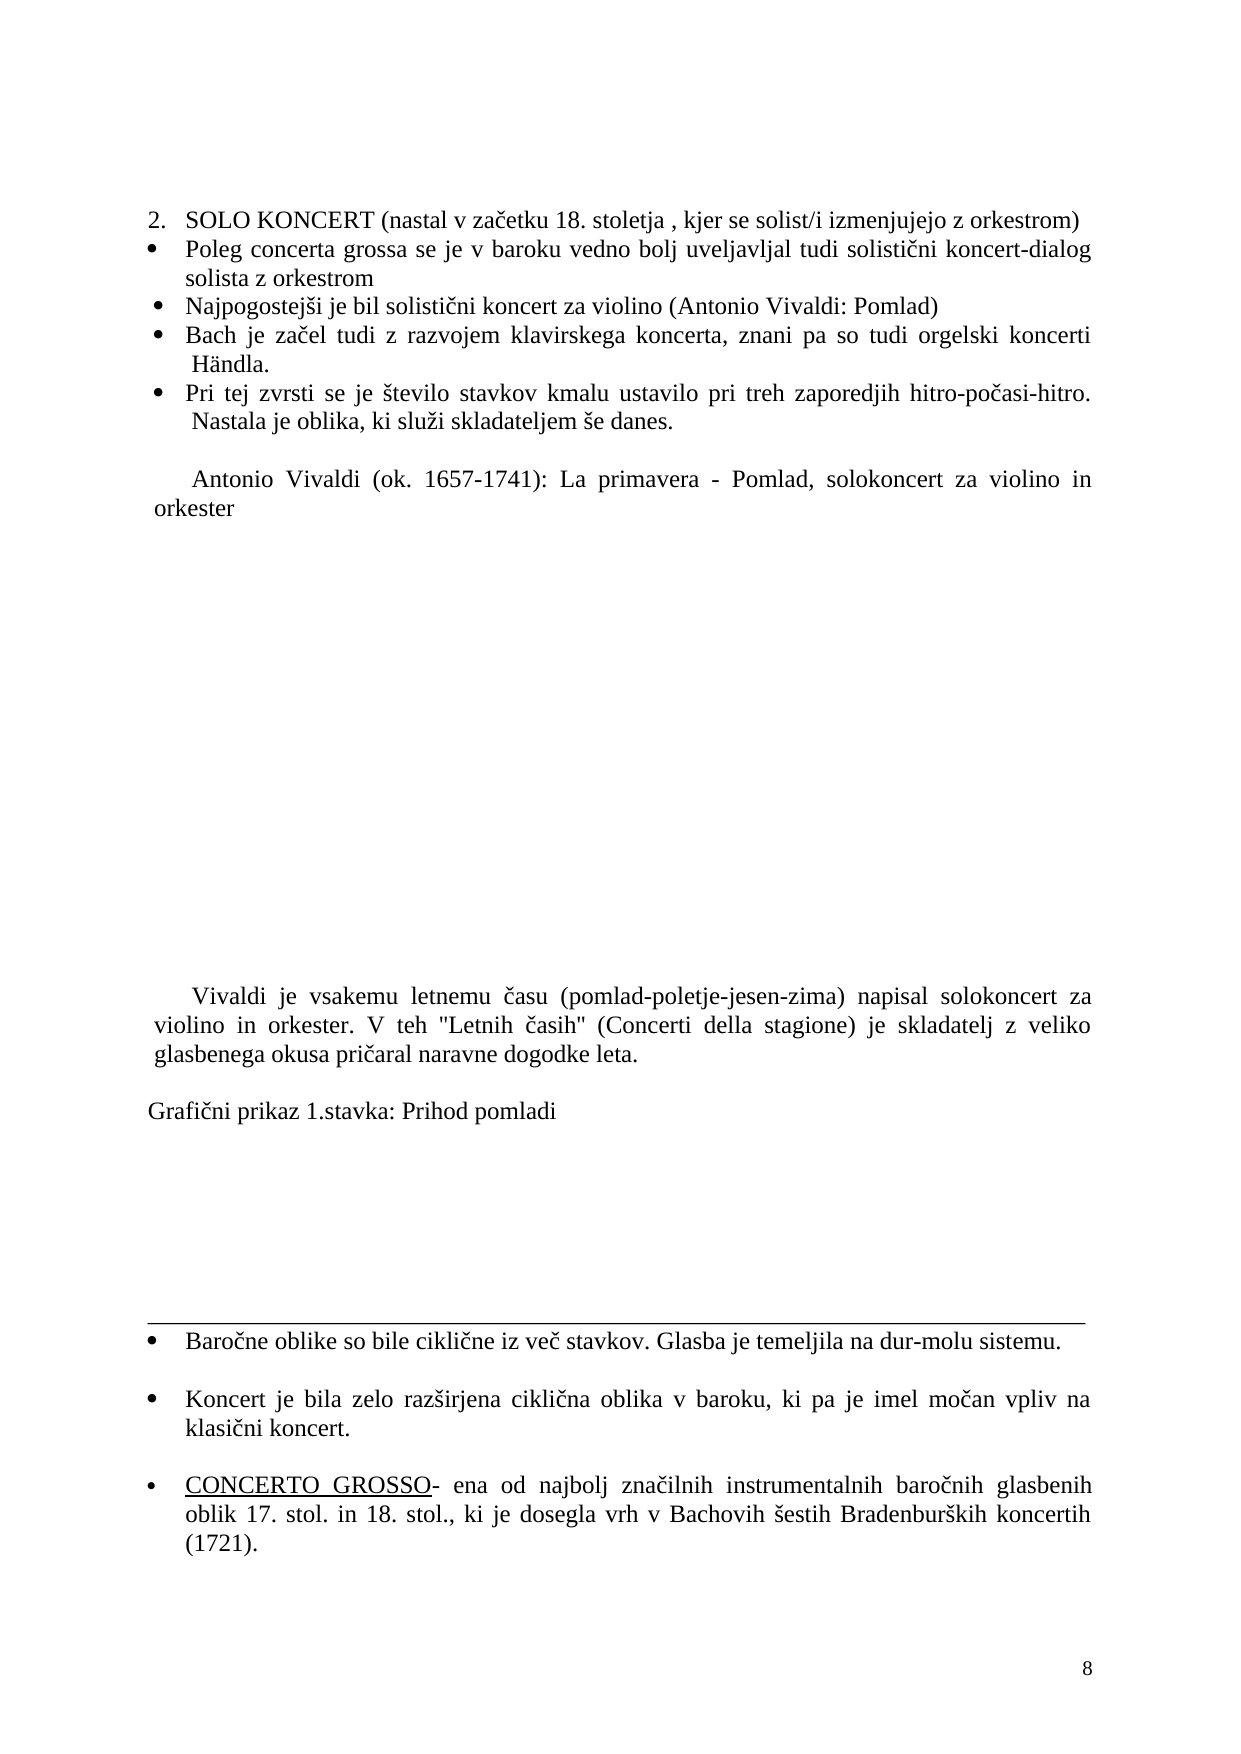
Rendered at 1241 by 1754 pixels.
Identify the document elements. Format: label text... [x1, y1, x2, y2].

list Koncert je bila zelo razširjena ciklična oblika v baroku, ki pa je imel močan vpliv na klasični koncert. [148, 1384, 1093, 1441]
list CONCERTO GROSSO- ena od najbolj značilnih instrumentalnih baročnih glasbenih oblik 17. stol. in 18. stol., ki je dosegla vrh v Bachovih šestih Bradenburških koncertih (1721). [148, 1470, 1093, 1556]
text Vivaldi je vsakemu letnemu času (pomlad-poletje-jesen-zima) napisal solokoncert za violino in orkester. V teh ''Letnih časih'' (Concerti della stagione) je skladatelj z veliko glasbenega okusa pričaral naravne dogodke leta. [154, 981, 1093, 1068]
list Pri tej zvrsti se je število stavkov kmalu ustavilo pri treh zaporedjih hitro-počasi-hitro. Nastala je oblika, ki služi skladateljem še danes. [154, 378, 1093, 435]
list Bach je začel tudi z razvojem klavirskega koncerta, znani pa so tudi orgelski koncerti Händla. [154, 320, 1093, 378]
list Najpogostejši je bil solistični koncert za violino (Antonio Vivaldi: Pomlad) [154, 291, 1093, 320]
text Antonio Vivaldi (ok. 1657-1741): La primavera - Pomlad, solokoncert za violino in orkester [154, 464, 1093, 521]
text ___________________________________________________________________________ [148, 1298, 1093, 1326]
list Poleg concerta grossa se je v baroku vedno bolj uveljavljal tudi solistični koncert-dialog solista z orkestrom [148, 234, 1093, 291]
text Grafični prikaz 1.stavka: Prihod pomladi [148, 1096, 1093, 1125]
list SOLO KONCERT (nastal v začetku 18. stoletja , kjer se solist/i izmenjujejo z orkestrom) [148, 205, 1093, 234]
list Baročne oblike so bile ciklične iz več stavkov. Glasba je temeljila na dur-molu sistemu. [148, 1326, 1093, 1355]
